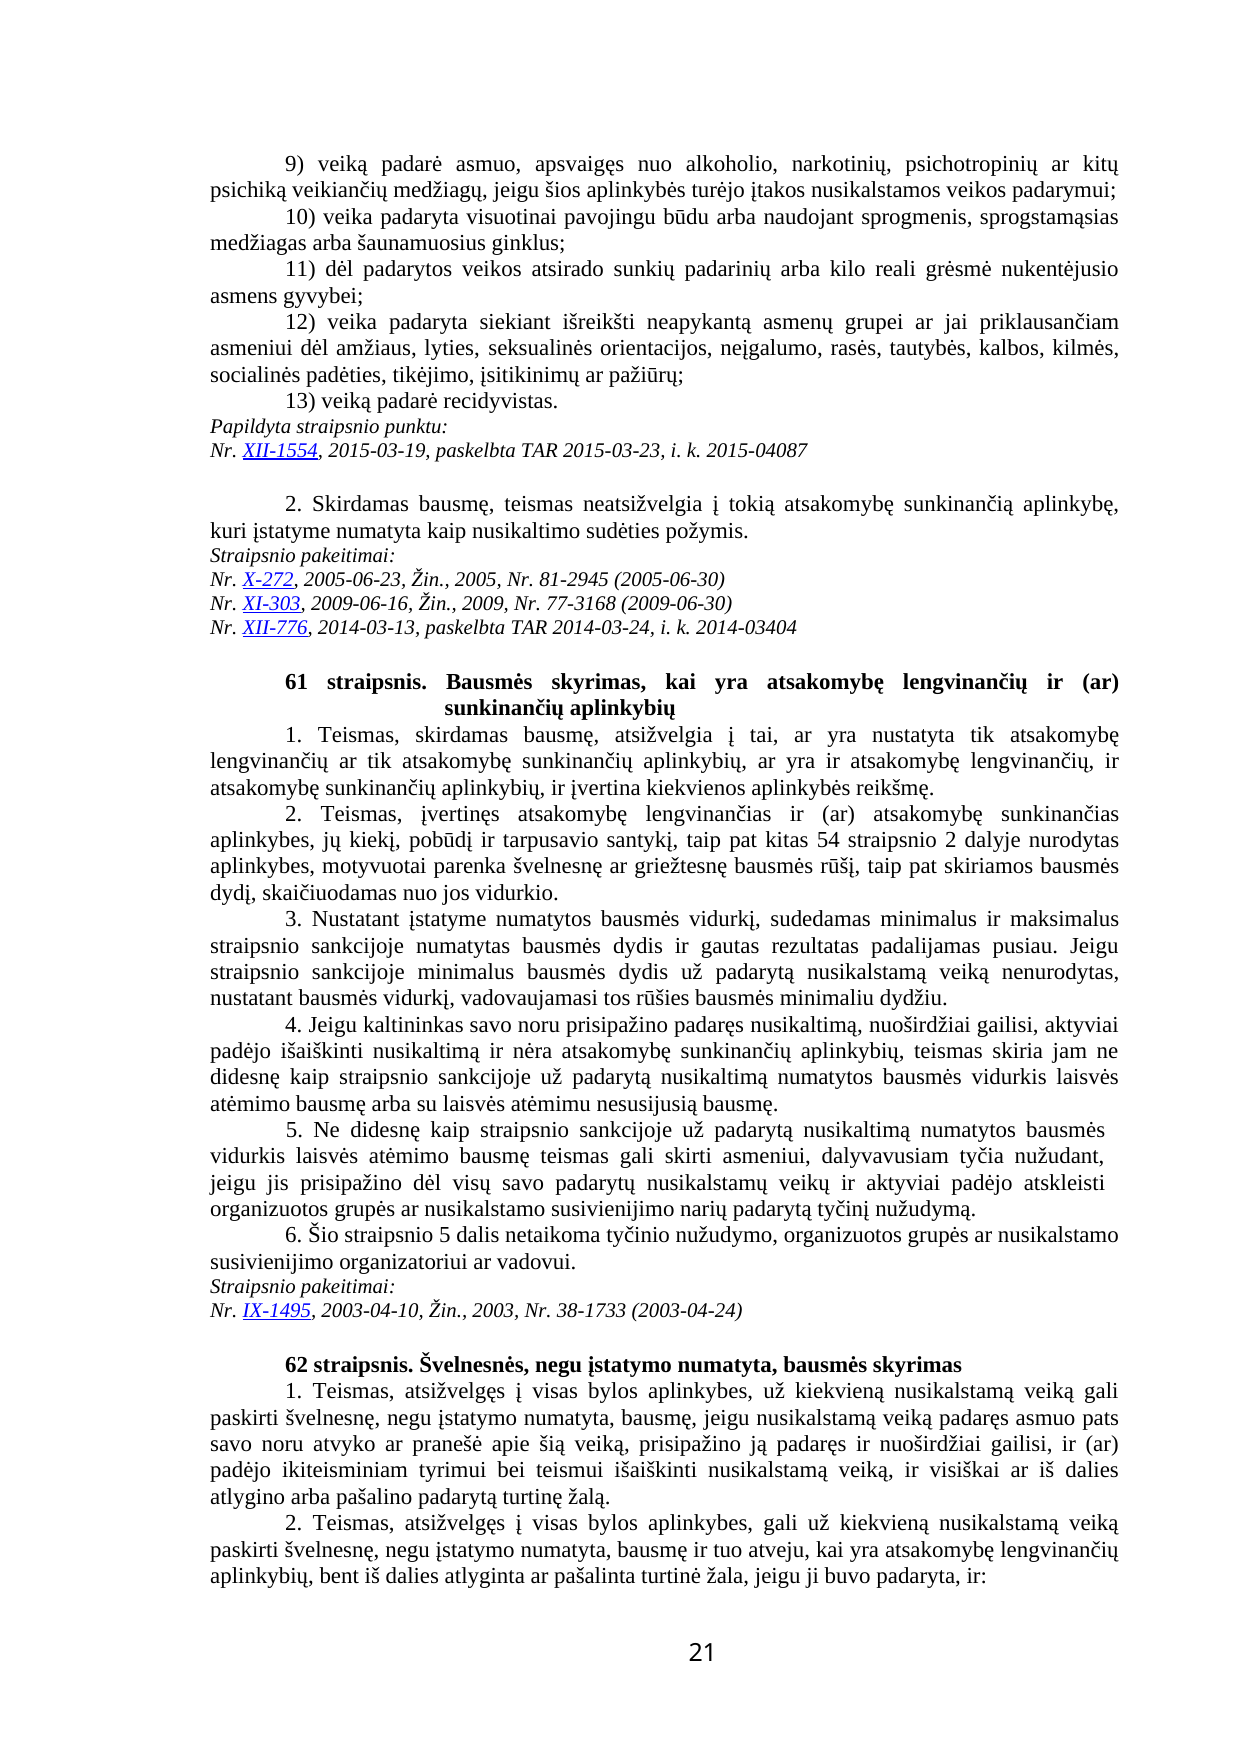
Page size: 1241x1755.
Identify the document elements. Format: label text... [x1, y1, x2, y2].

text 9) veiką padarė asmuo, apsvaigęs nuo alkoholio, narkotinių, psichotropinių ar kitų psichiką veikiančių medžiagų, jeigu šios aplinkybės turėjo įtakos nusikalstamos veikos padarymui; [210, 150, 1120, 203]
text Straipsnio pakeitimai: [210, 543, 1120, 567]
text 10) veika padaryta visuotinai pavojingu būdu arba naudojant sprogmenis, sprogstamąsias medžiagas arba šaunamuosius ginklus; [210, 203, 1120, 255]
text Straipsnio pakeitimai: [210, 1274, 1120, 1298]
text 2. Teismas, atsižvelgęs į visas bylos aplinkybes, gali už kiekvieną nusikalstamą veiką paskirti švelnesnę, negu įstatymo numatyta, bausmę ir tuo atveju, kai yra atsakomybę lengvinančių aplinkybių, bent iš dalies atlyginta ar pašalinta turtinė žala, jeigu ji buvo padaryta, ir: [210, 1509, 1120, 1588]
text 12) veika padaryta siekiant išreikšti neapykantą asmenų grupei ar jai priklausančiam asmeniui dėl amžiaus, lyties, seksualinės orientacijos, neįgalumo, rasės, tautybės, kalbos, kilmės, socialinės padėties, tikėjimo, įsitikinimų ar pažiūrų; [210, 308, 1120, 387]
text 62 straipsnis. Švelnesnės, negu įstatymo numatyta, bausmės skyrimas [210, 1351, 1120, 1377]
text 1. Teismas, skirdamas bausmę, atsižvelgia į tai, ar yra nustatyta tik atsakomybę lengvinančių ar tik atsakomybę sunkinančių aplinkybių, ar yra ir atsakomybę lengvinančių, ir atsakomybę sunkinančių aplinkybių, ir įvertina kiekvienos aplinkybės reikšmę. [210, 721, 1120, 800]
text Nr. XI-303, 2009-06-16, Žin., 2009, Nr. 77-3168 (2009-06-30) [210, 591, 1120, 615]
text 61 straipsnis. Bausmės skyrimas, kai yra atsakomybę lengvinančių ir (ar) sunkinančių aplinkybių [285, 668, 1120, 721]
text 4. Jeigu kaltininkas savo noru prisipažino padaręs nusikaltimą, nuoširdžiai gailisi, aktyviai padėjo išaiškinti nusikaltimą ir nėra atsakomybę sunkinančių aplinkybių, teismas skiria jam ne didesnę kaip straipsnio sankcijoje už padarytą nusikaltimą numatytos bausmės vidurkis laisvės atėmimo bausmę arba su laisvės atėmimu nesusijusią bausmę. [210, 1011, 1120, 1116]
text 2. Teismas, įvertinęs atsakomybę lengvinančias ir (ar) atsakomybę sunkinančias aplinkybes, jų kiekį, pobūdį ir tarpusavio santykį, taip pat kitas 54 straipsnio 2 dalyje nurodytas aplinkybes, motyvuotai parenka švelnesnę ar griežtesnę bausmės rūšį, taip pat skiriamos bausmės dydį, skaičiuodamas nuo jos vidurkio. [210, 800, 1120, 905]
text 13) veiką padarė recidyvistas. [210, 387, 1120, 413]
text 5. Ne didesnę kaip straipsnio sankcijoje už padarytą nusikaltimą numatytos bausmės vidurkis laisvės atėmimo bausmę teismas gali skirti asmeniui, dalyvavusiam tyčia nužudant, jeigu jis prisipažino dėl visų savo padarytų nusikalstamų veikų ir aktyviai padėjo atskleisti organizuotos grupės ar nusikalstamo susivienijimo narių padarytą tyčinį nužudymą. [210, 1116, 1106, 1222]
text Nr. XII-1554, 2015-03-19, paskelbta TAR 2015-03-23, i. k. 2015-04087 [210, 438, 1120, 462]
text Nr. XII-776, 2014-03-13, paskelbta TAR 2014-03-24, i. k. 2014-03404 [210, 615, 1120, 639]
text Nr. IX-1495, 2003-04-10, Žin., 2003, Nr. 38-1733 (2003-04-24) [210, 1298, 1120, 1322]
text Papildyta straipsnio punktu: [210, 413, 1120, 438]
text 3. Nustatant įstatyme numatytos bausmės vidurkį, sudedamas minimalus ir maksimalus straipsnio sankcijoje numatytas bausmės dydis ir gautas rezultatas padalijamas pusiau. Jeigu straipsnio sankcijoje minimalus bausmės dydis už padarytą nusikalstamą veiką nenurodytas, nustatant bausmės vidurkį, vadovaujamasi tos rūšies bausmės minimaliu dydžiu. [210, 905, 1120, 1011]
text 11) dėl padarytos veikos atsirado sunkių padarinių arba kilo reali grėsmė nukentėjusio asmens gyvybei; [210, 255, 1120, 308]
text Nr. X-272, 2005-06-23, Žin., 2005, Nr. 81-2945 (2005-06-30) [210, 567, 1120, 591]
text 1. Teismas, atsižvelgęs į visas bylos aplinkybes, už kiekvieną nusikalstamą veiką gali paskirti švelnesnę, negu įstatymo numatyta, bausmę, jeigu nusikalstamą veiką padaręs asmuo pats savo noru atvyko ar pranešė apie šią veiką, prisipažino ją padaręs ir nuoširdžiai gailisi, ir (ar) padėjo ikiteisminiam tyrimui bei teismui išaiškinti nusikalstamą veiką, ir visiškai ar iš dalies atlygino arba pašalino padarytą turtinę žalą. [210, 1377, 1120, 1509]
text 6. Šio straipsnio 5 dalis netaikoma tyčinio nužudymo, organizuotos grupės ar nusikalstamo susivienijimo organizatoriui ar vadovui. [210, 1222, 1120, 1274]
text 2. Skirdamas bausmę, teismas neatsižvelgia į tokią atsakomybę sunkinančią aplinkybę, kuri įstatyme numatyta kaip nusikaltimo sudėties požymis. [210, 490, 1120, 543]
